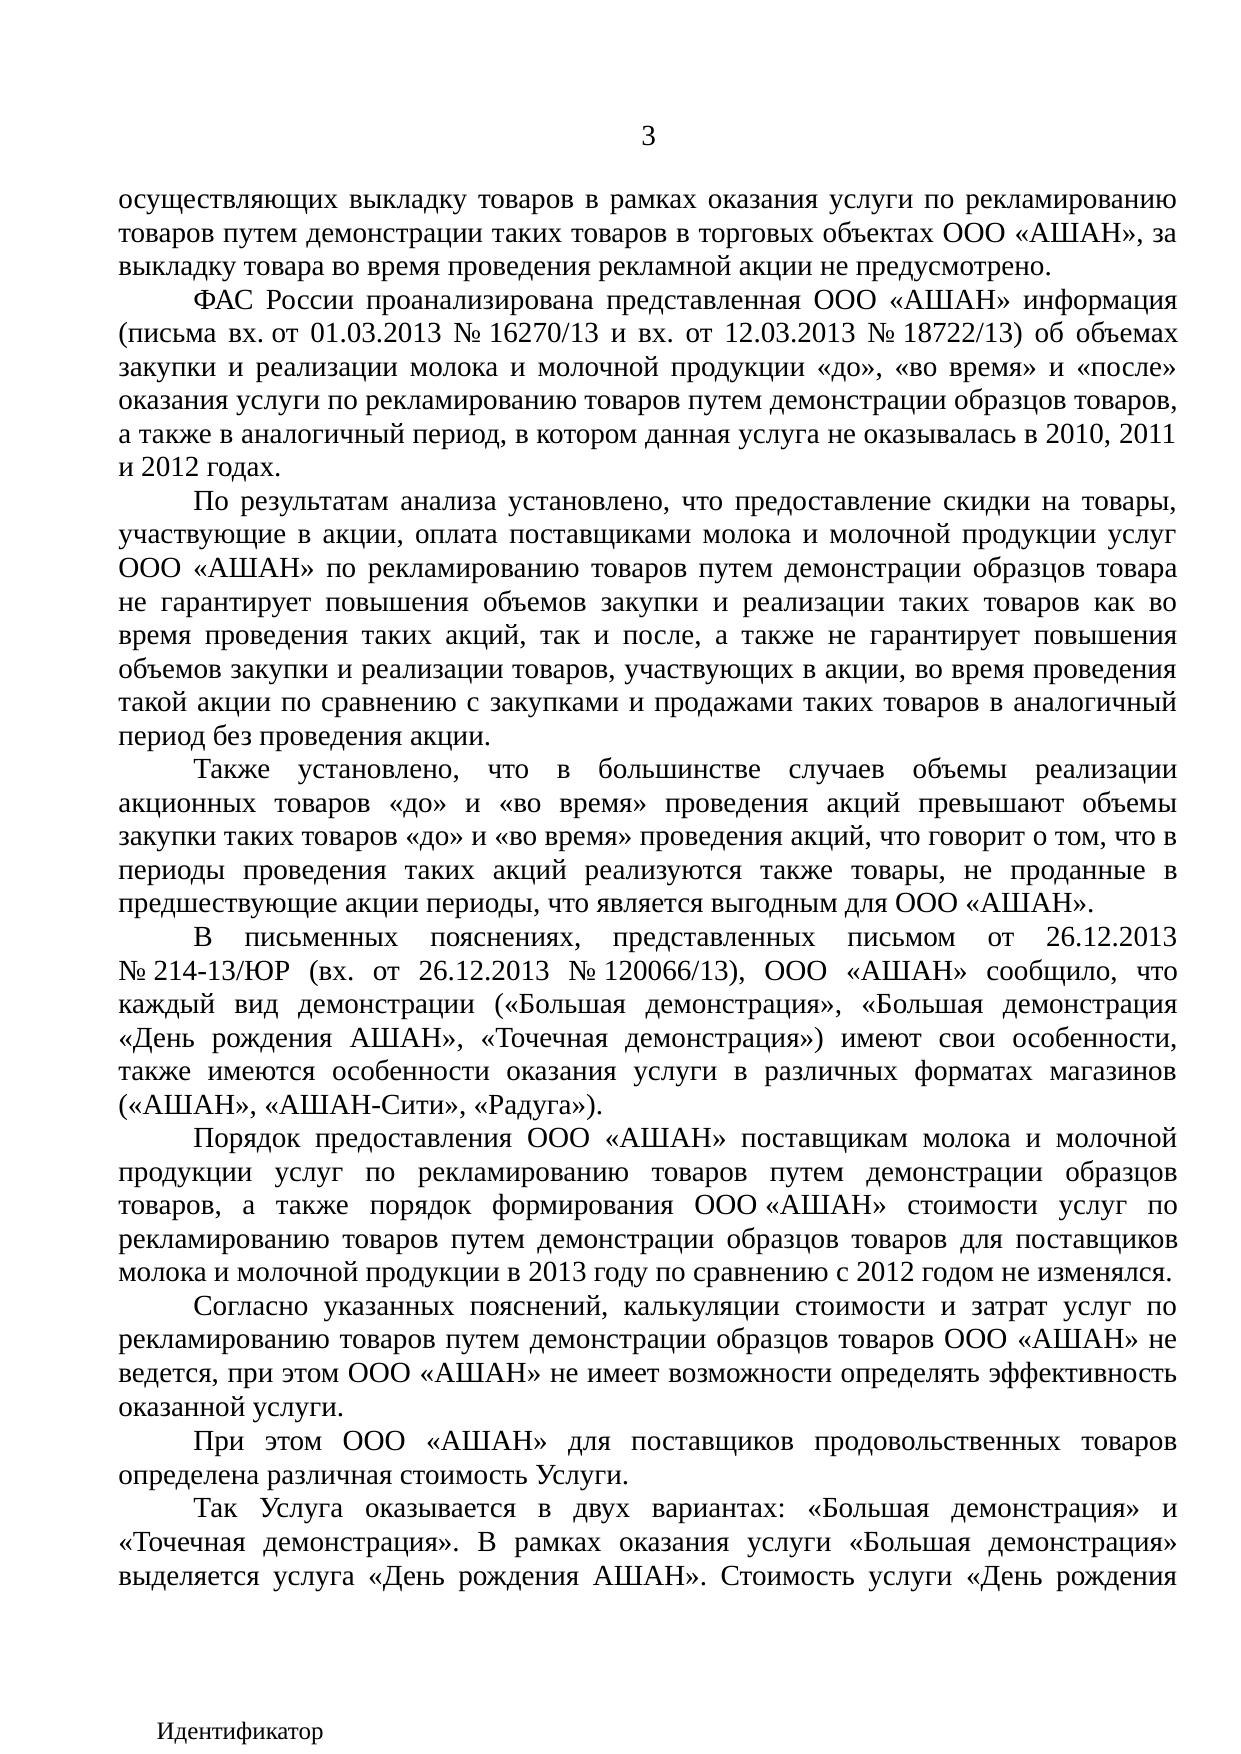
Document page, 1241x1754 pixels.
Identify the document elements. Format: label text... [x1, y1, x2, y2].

text По результатам анализа установлено, что предоставление скидки на товары, участвующие в акции, оплата поставщиками молока и молочной продукции услуг ООО «АШАН» по рекламированию товаров путем демонстрации образцов товара не гарантирует повышения объемов закупки и реализации таких товаров как во время проведения таких акций, так и после, а также не гарантирует повышения объемов закупки и реализации товаров, участвующих в акции, во время проведения такой акции по сравнению с закупками и продажами таких товаров в аналогичный период без проведения акции. [118, 483, 1178, 751]
text Так Услуга оказывается в двух вариантах: «Большая демонстрация» и «Точечная демонстрация». В рамках оказания услуги «Большая демонстрация» выделяется услуга «День рождения АШАН». Стоимость услуги «День рождения [118, 1491, 1178, 1591]
text Порядок предоставления ООО «АШАН» поставщикам молока и молочной продукции услуг по рекламированию товаров путем демонстрации образцов товаров, а также порядок формирования ООО «АШАН» стоимости услуг по рекламированию товаров путем демонстрации образцов товаров для поставщиков молока и молочной продукции в 2013 году по сравнению с 2012 годом не изменялся. [118, 1120, 1178, 1288]
text При этом ООО «АШАН» для поставщиков продовольственных товаров определена различная стоимость Услуги. [118, 1422, 1178, 1491]
text В письменных пояснениях, представленных письмом от 26.12.2013 № 214-13/ЮР (вх. от 26.12.2013 № 120066/13), ООО «АШАН» сообщило, что каждый вид демонстрации («Большая демонстрация», «Большая демонстрация «День рождения АШАН», «Точечная демонстрация») имеют свои особенности, также имеются особенности оказания услуги в различных форматах магазинов («АШАН», «АШАН-Сити», «Радуга»). [118, 919, 1178, 1120]
text ФАС России проанализирована представленная ООО «АШАН» информация (письма вх. от 01.03.2013 № 16270/13 и вх. от 12.03.2013 № 18722/13) об объемах закупки и реализации молока и молочной продукции «до», «во время» и «после» оказания услуги по рекламированию товаров путем демонстрации образцов товаров, а также в аналогичный период, в котором данная услуга не оказывалась в 2010, 2011 и 2012 годах. [118, 282, 1178, 483]
text осуществляющих выкладку товаров в рамках оказания услуги по рекламированию товаров путем демонстрации таких товаров в торговых объектах ООО «АШАН», за выкладку товара во время проведения рекламной акции не предусмотрено. [118, 181, 1178, 282]
text Также установлено, что в большинстве случаев объемы реализации акционных товаров «до» и «во время» проведения акций превышают объемы закупки таких товаров «до» и «во время» проведения акций, что говорит о том, что в периоды проведения таких акций реализуются также товары, не проданные в предшествующие акции периоды, что является выгодным для ООО «АШАН». [118, 751, 1178, 919]
text Согласно указанных пояснений, калькуляции стоимости и затрат услуг по рекламированию товаров путем демонстрации образцов товаров ООО «АШАН» не ведется, при этом ООО «АШАН» не имеет возможности определять эффективность оказанной услуги. [118, 1288, 1178, 1422]
